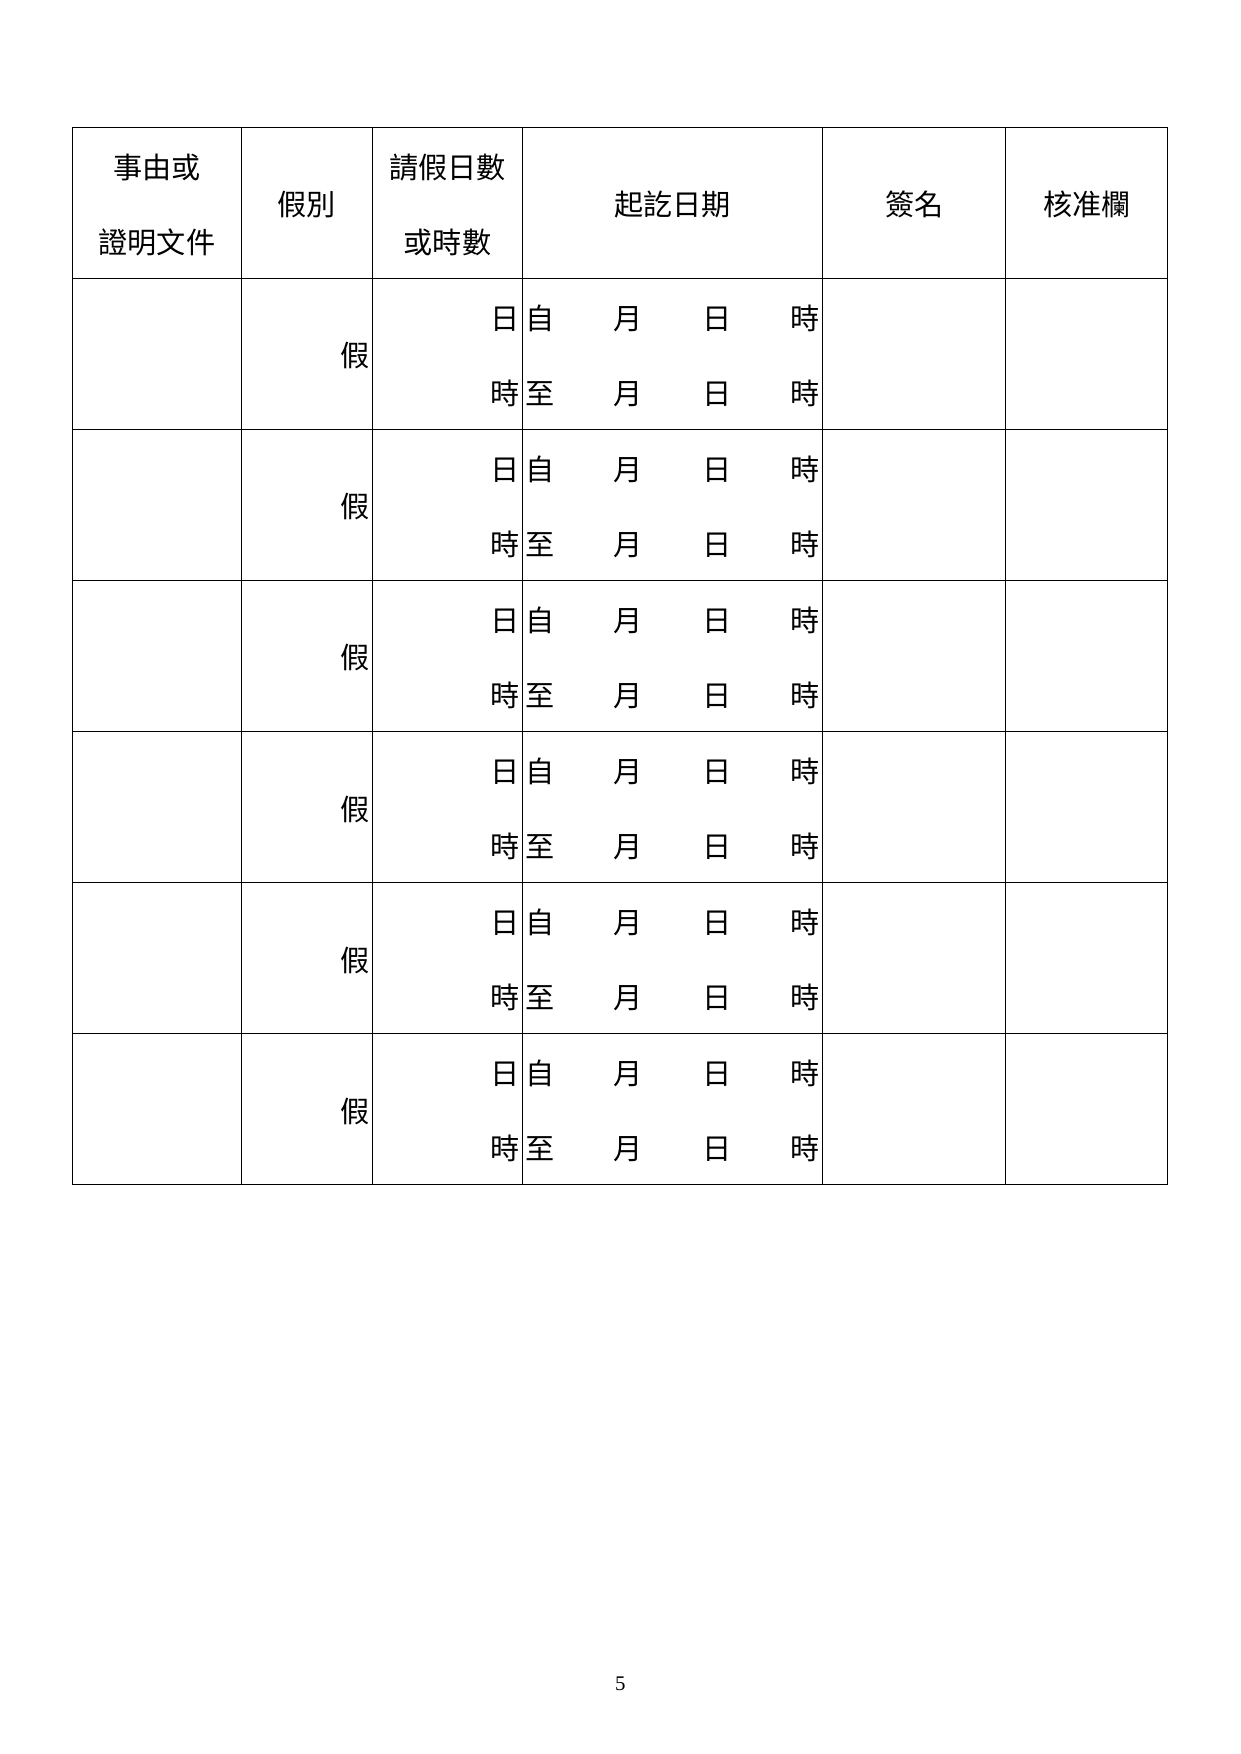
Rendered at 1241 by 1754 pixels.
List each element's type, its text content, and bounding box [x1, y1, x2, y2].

table_cell [823, 883, 1005, 1033]
table_cell [823, 430, 1005, 580]
table_cell 假 [242, 430, 372, 580]
table_cell 日 時 [373, 1034, 522, 1184]
table_cell [1006, 732, 1167, 882]
table_cell 簽名 [823, 128, 1005, 278]
table_cell [73, 1034, 241, 1184]
table_cell 核准欄 [1006, 128, 1167, 278]
table_cell 假別 [242, 128, 372, 278]
table_cell 假 [242, 279, 372, 429]
table_cell 自 月 日 時 至 月 日 時 [523, 1034, 822, 1184]
table_cell [73, 430, 241, 580]
table_cell 事由或 證明文件 [73, 128, 241, 278]
table_cell [823, 1034, 1005, 1184]
table_cell 請假日數或時數 [373, 128, 522, 278]
table_cell 自 月 日 時 至 月 日 時 [523, 430, 822, 580]
table_cell 日 時 [373, 883, 522, 1033]
table_cell 假 [242, 581, 372, 731]
table_cell 日 時 [373, 732, 522, 882]
table_cell 假 [242, 1034, 372, 1184]
table_cell 自 月 日 時 至 月 日 時 [523, 279, 822, 429]
table_cell [823, 581, 1005, 731]
table_cell [1006, 1034, 1167, 1184]
table_cell 自 月 日 時 至 月 日 時 [523, 732, 822, 882]
table_cell 自 月 日 時 至 月 日 時 [523, 883, 822, 1033]
table_cell [73, 279, 241, 429]
table_cell [1006, 430, 1167, 580]
table_cell [73, 883, 241, 1033]
table_cell [1006, 581, 1167, 731]
table_cell [1006, 883, 1167, 1033]
table_cell [823, 279, 1005, 429]
table_cell 日 時 [373, 430, 522, 580]
table_cell [73, 732, 241, 882]
table_cell 起訖日期 [523, 128, 822, 278]
table_cell 假 [242, 732, 372, 882]
table_cell [73, 581, 241, 731]
table_cell 日 時 [373, 279, 522, 429]
table_cell 自 月 日 時 至 月 日 時 [523, 581, 822, 731]
table_cell [1006, 279, 1167, 429]
table_cell [823, 732, 1005, 882]
table_cell 日 時 [373, 581, 522, 731]
table_cell 假 [242, 883, 372, 1033]
